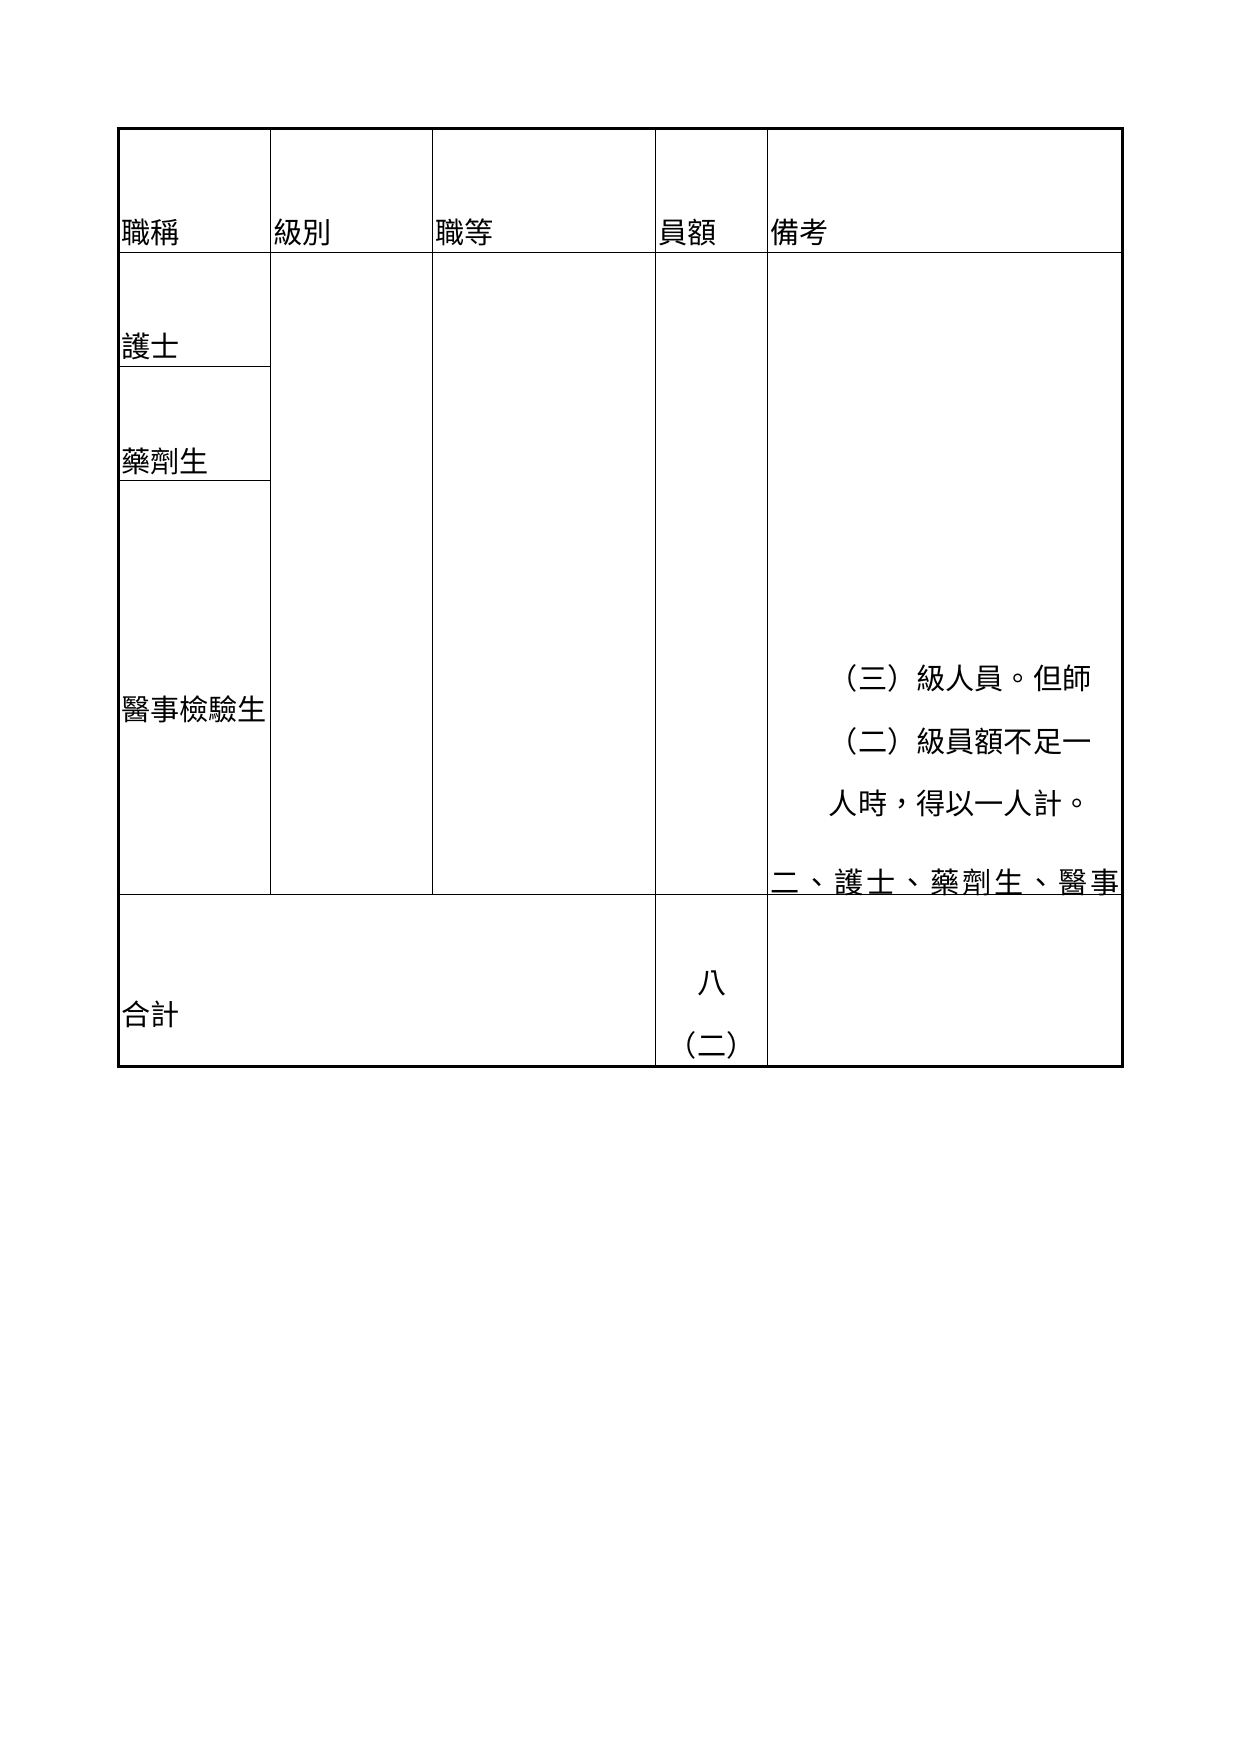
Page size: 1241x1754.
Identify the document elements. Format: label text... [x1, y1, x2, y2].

table_cell [433, 253, 655, 893]
table_cell [768, 895, 1121, 1064]
table_header 職等 [433, 130, 655, 252]
table_header 職稱 [120, 130, 270, 252]
table_cell [656, 253, 767, 893]
table_cell 八（二） [656, 895, 767, 1064]
table_cell 醫事檢驗生 [120, 481, 270, 893]
table_cell 藥劑生 [120, 367, 270, 480]
table_cell [271, 253, 432, 893]
table_cell 護士 [120, 253, 270, 366]
table_header 備考 [768, 130, 1121, 252]
table_cell 合計 [120, 895, 655, 1064]
table_cell 一、護理師、藥師、醫事檢驗師之合計員額，其中師（二）級人員不得高於百分之十五，其餘均為師（三）級人員。但師（二）級員額不足一人時，得以一人計。 二、護士、藥劑生、醫事檢驗生員額上限為四人。但其員額如改以護理師、藥師、醫事檢驗師進用時，計入師級員額計算。 [768, 253, 1121, 893]
table_header 級別 [271, 130, 432, 252]
table_header 員額 [656, 130, 767, 252]
